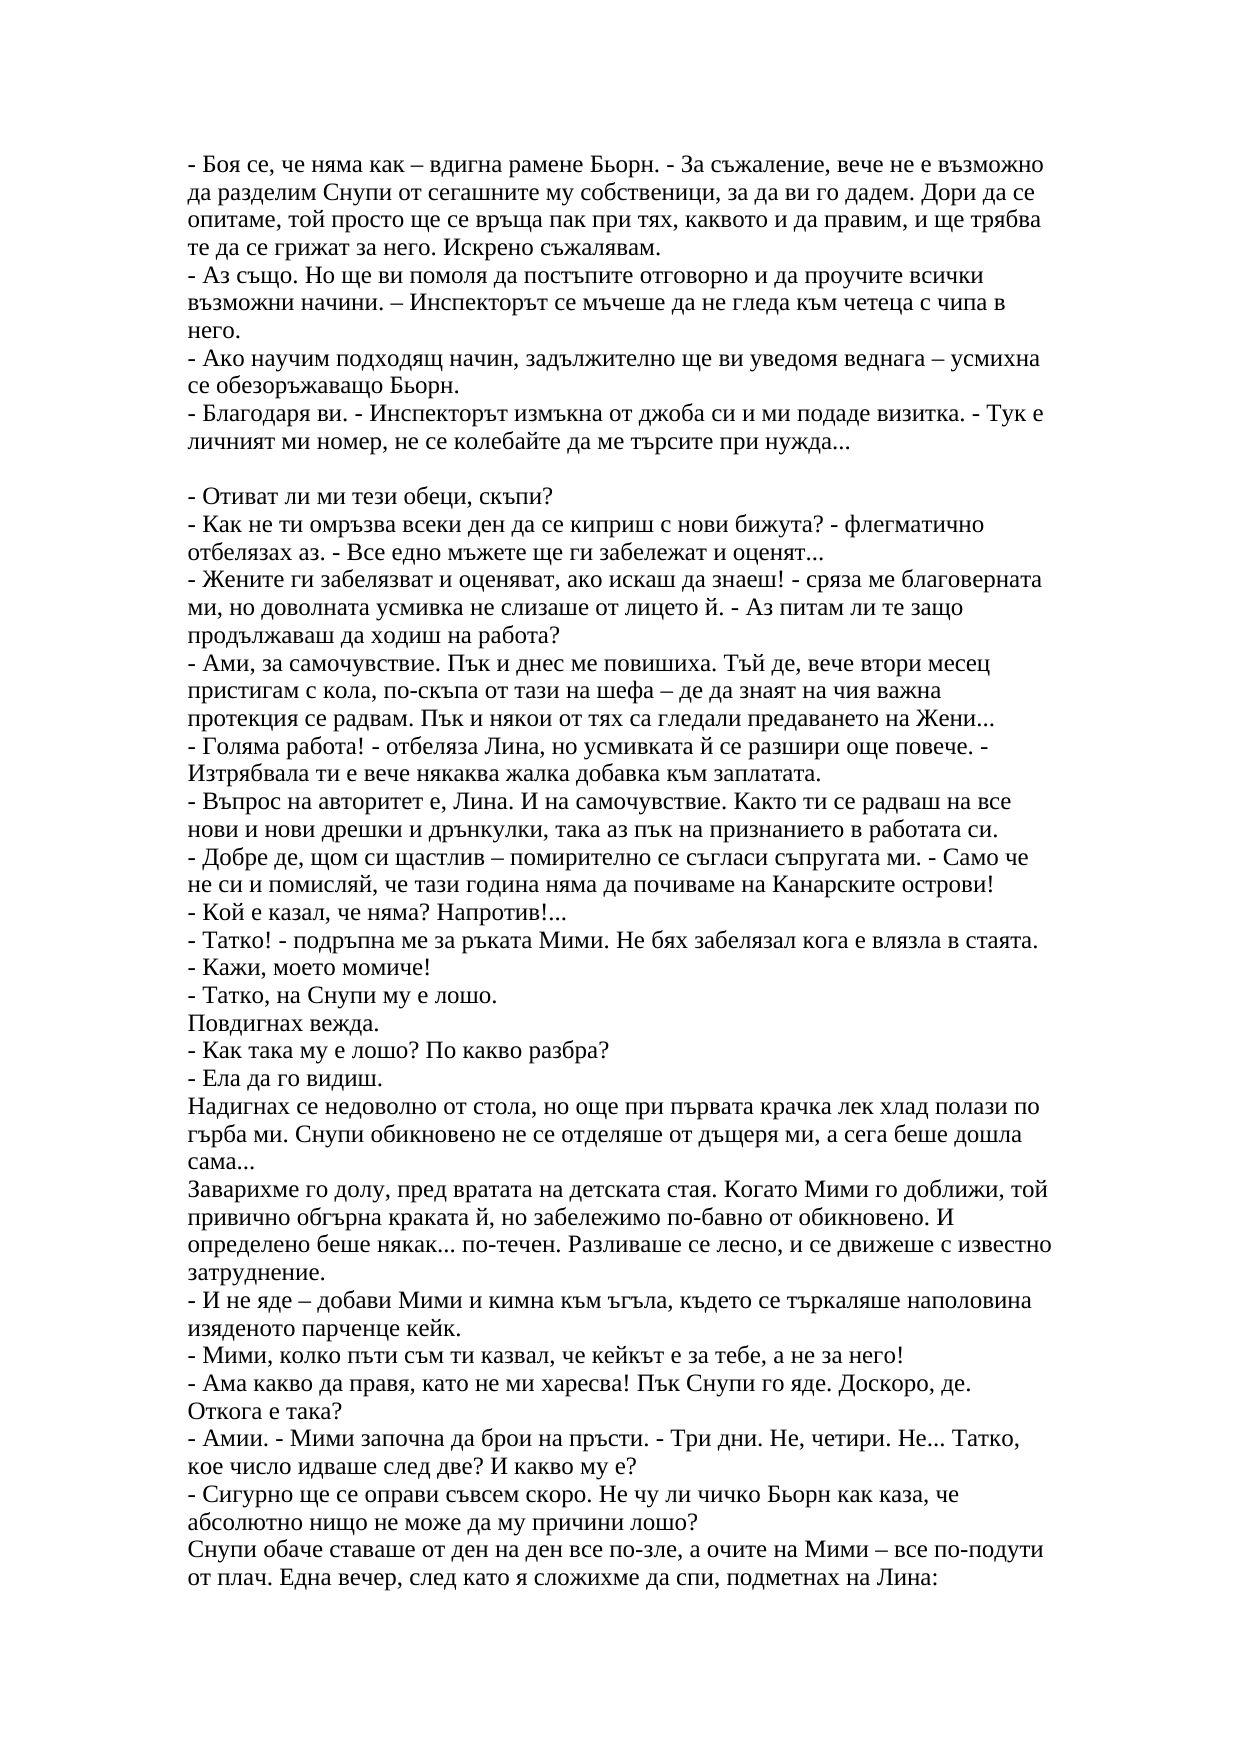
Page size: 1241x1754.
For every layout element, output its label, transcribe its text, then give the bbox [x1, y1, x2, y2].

text - Кажи, моето момиче! [187, 953, 1053, 981]
text - Въпрос на авторитет е, Лина. И на самочувствие. Както ти се радваш на все нови и нови дрешки и дрънкулки, така аз пък на признанието в работата си. [187, 787, 1053, 843]
text Заварихме го долу, пред вратата на детската стая. Когато Мими го доближи, той привично обгърна краката й, но забележимо по-бавно от обикновено. И определено беше някак... по-течен. Разливаше се лесно, и се движеше с известно затруднение. [187, 1175, 1053, 1286]
text - Аз също. Но ще ви помоля да постъпите отговорно и да проучите всички възможни начини. – Инспекторът се мъчеше да не гледа към четеца с чипа в него. [187, 261, 1053, 344]
text Повдигнах вежда. [187, 1009, 1053, 1037]
text - И не яде – добави Мими и кимна към ъгъла, където се търкаляше наполовина изяденото парченце кейк. [187, 1286, 1053, 1341]
text - Как така му е лошо? По какво разбра? [187, 1037, 1053, 1064]
text - Ами, за самочувствие. Пък и днес ме повишиха. Тъй де, вече втори месец пристигам с кола, по-скъпа от тази на шефа – де да знаят на чия важна протекция се радвам. Пък и някои от тях са гледали предаването на Жени... [187, 649, 1053, 732]
text - Жените ги забелязват и оценяват, ако искаш да знаеш! - сряза ме благоверната ми, но доволната усмивка не слизаше от лицето й. - Аз питам ли те защо продължаваш да ходиш на работа? [187, 566, 1053, 649]
text - Добре де, щом си щастлив – помирително се съгласи съпругата ми. - Само че не си и помисляй, че тази година няма да почиваме на Канарските острови! [187, 843, 1053, 898]
text Надигнах се недоволно от стола, но още при първата крачка лек хлад полази по гърба ми. Снупи обикновено не се отделяше от дъщеря ми, а сега беше дошла сама... [187, 1092, 1053, 1175]
text - Отиват ли ми тези обеци, скъпи? [187, 482, 1053, 510]
text - Голяма работа! - отбеляза Лина, но усмивката й се разшири още повече. - Изтрябвала ти е вече някаква жалка добавка към заплатата. [187, 732, 1053, 787]
text - Сигурно ще се оправи съвсем скоро. Не чу ли чичко Бьорн как каза, че абсолютно нищо не може да му причини лошо? [187, 1480, 1053, 1535]
text - Благодаря ви. - Инспекторът измъкна от джоба си и ми подаде визитка. - Тук е личният ми номер, не се колебайте да ме търсите при нужда... [187, 399, 1053, 455]
text - Амии. - Мими започна да брои на пръсти. - Три дни. Не, четири. Не... Татко, кое число идваше след две? И какво му е? [187, 1424, 1053, 1480]
text - Кой е казал, че няма? Напротив!... [187, 898, 1053, 926]
text - Мими, колко пъти съм ти казвал, че кейкът е за тебе, а не за него! [187, 1341, 1053, 1369]
text - Ела да го видиш. [187, 1064, 1053, 1092]
text - Боя се, че няма как – вдигна рамене Бьорн. - За съжаление, вече не е възможно да разделим Снупи от сегашните му собственици, за да ви го дадем. Дори да се опитаме, той просто ще се връща пак при тях, каквото и да правим, и ще трябва те да се грижат за него. Искрено съжалявам. [187, 150, 1053, 261]
text - Татко, на Снупи му е лошо. [187, 981, 1053, 1009]
text - Ако научим подходящ начин, задължително ще ви уведомя веднага – усмихна се обезоръжаващо Бьорн. [187, 344, 1053, 399]
text Откога е така? [187, 1397, 1053, 1424]
text - Как не ти омръзва всеки ден да се киприш с нови бижута? - флегматично отбелязах аз. - Все едно мъжете ще ги забележат и оценят... [187, 510, 1053, 566]
text Снупи обаче ставаше от ден на ден все по-зле, а очите на Мими – все по-подути от плач. Една вечер, след като я сложихме да спи, подметнах на Лина: [187, 1535, 1053, 1591]
text - Ама какво да правя, като не ми харесва! Пък Снупи го яде. Доскоро, де. [187, 1369, 1053, 1397]
text - Татко! - подръпна ме за ръката Мими. Не бях забелязал кога е влязла в стаята. [187, 926, 1053, 953]
